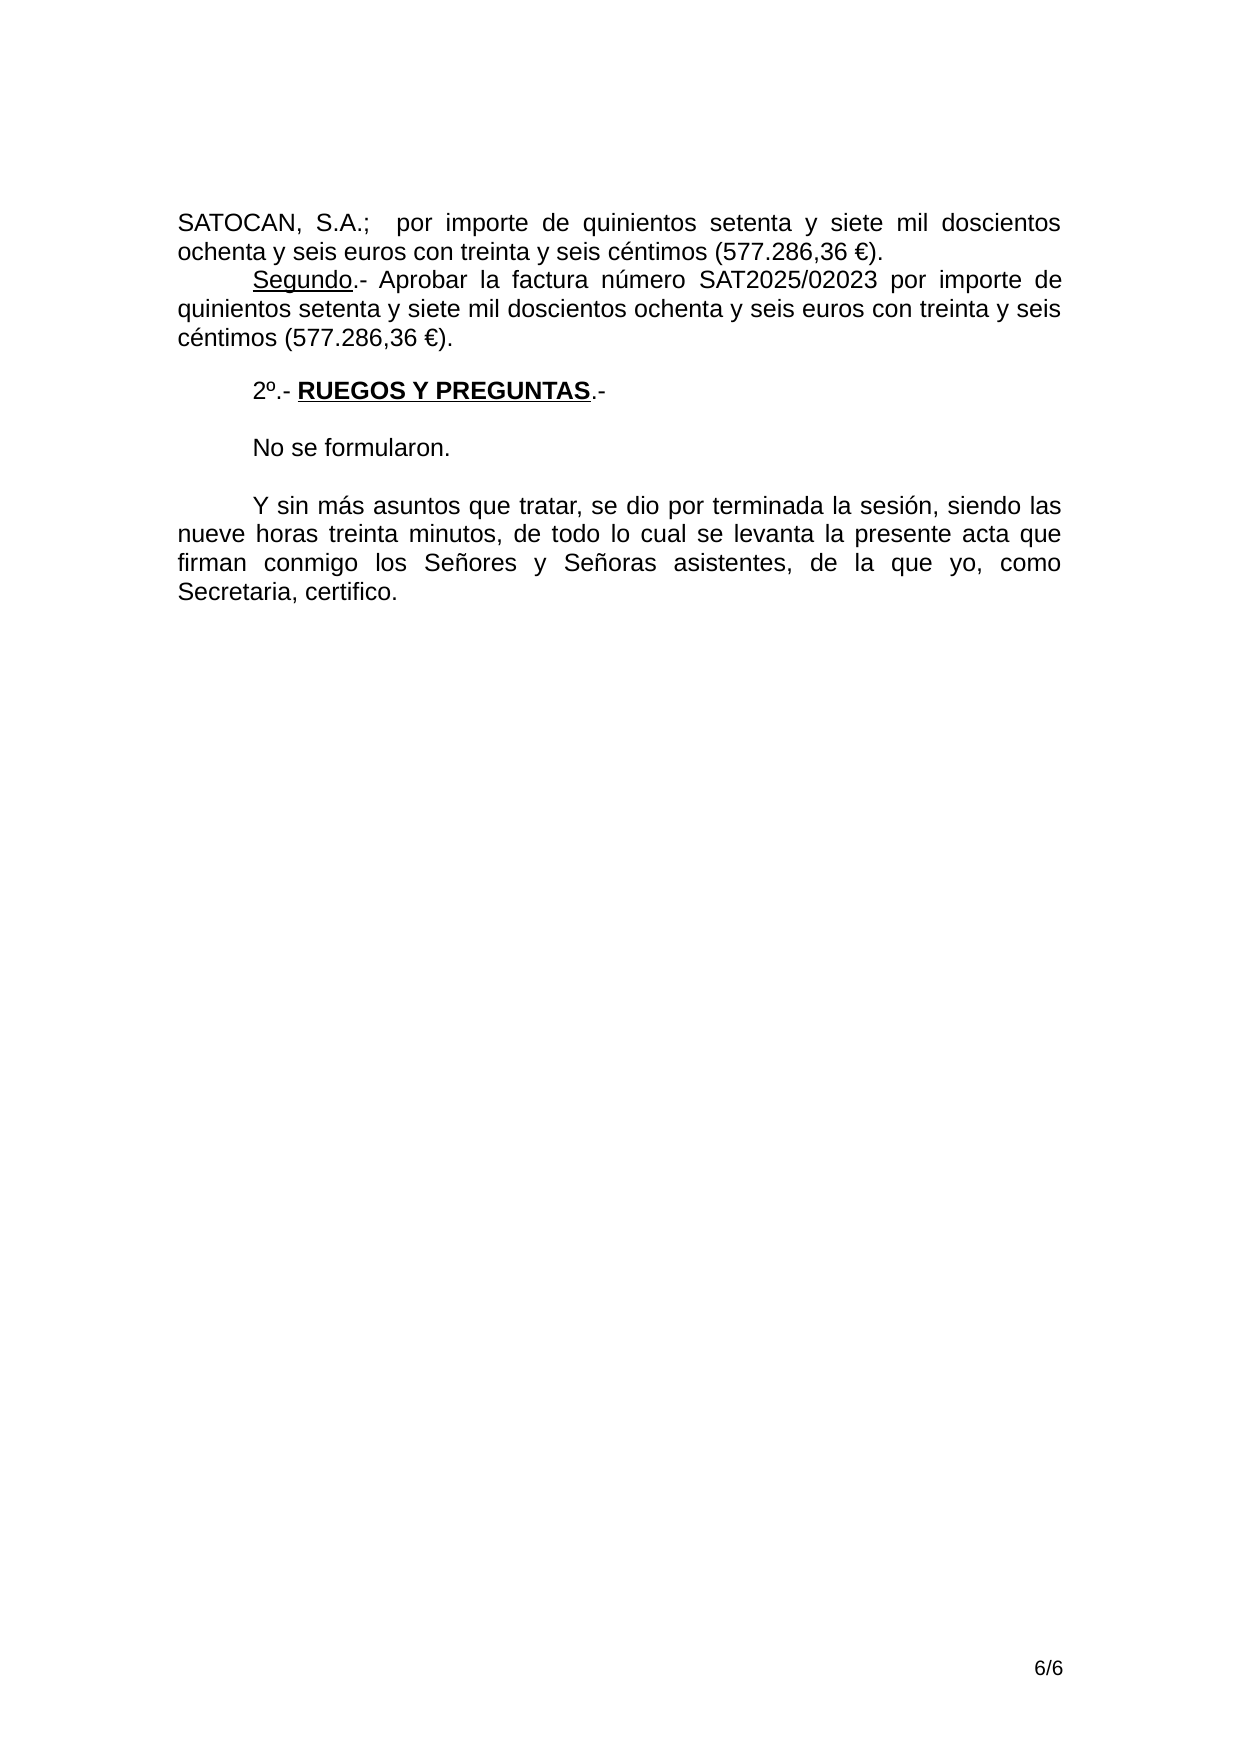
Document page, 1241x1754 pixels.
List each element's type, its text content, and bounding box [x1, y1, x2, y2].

text SATOCAN, S.A.; por importe de quinientos setenta y siete mil doscientos ochenta y seis euros con treinta y seis céntimos (577.286,36 €). [177, 208, 1063, 265]
text Segundo.- Aprobar la factura número SAT2025/02023 por importe de quinientos setenta y siete mil doscientos ochenta y seis euros con treinta y seis céntimos (577.286,36 €). [177, 265, 1063, 352]
text Y sin más asuntos que tratar, se dio por terminada la sesión, siendo las nueve horas treinta minutos, de todo lo cual se levanta la presente acta que firman conmigo los Señores y Señoras asistentes, de la que yo, como Secretaria, certifico. [177, 491, 1063, 606]
text No se formularon. [177, 433, 1063, 462]
text 2º.- RUEGOS Y PREGUNTAS.- [177, 376, 1063, 404]
